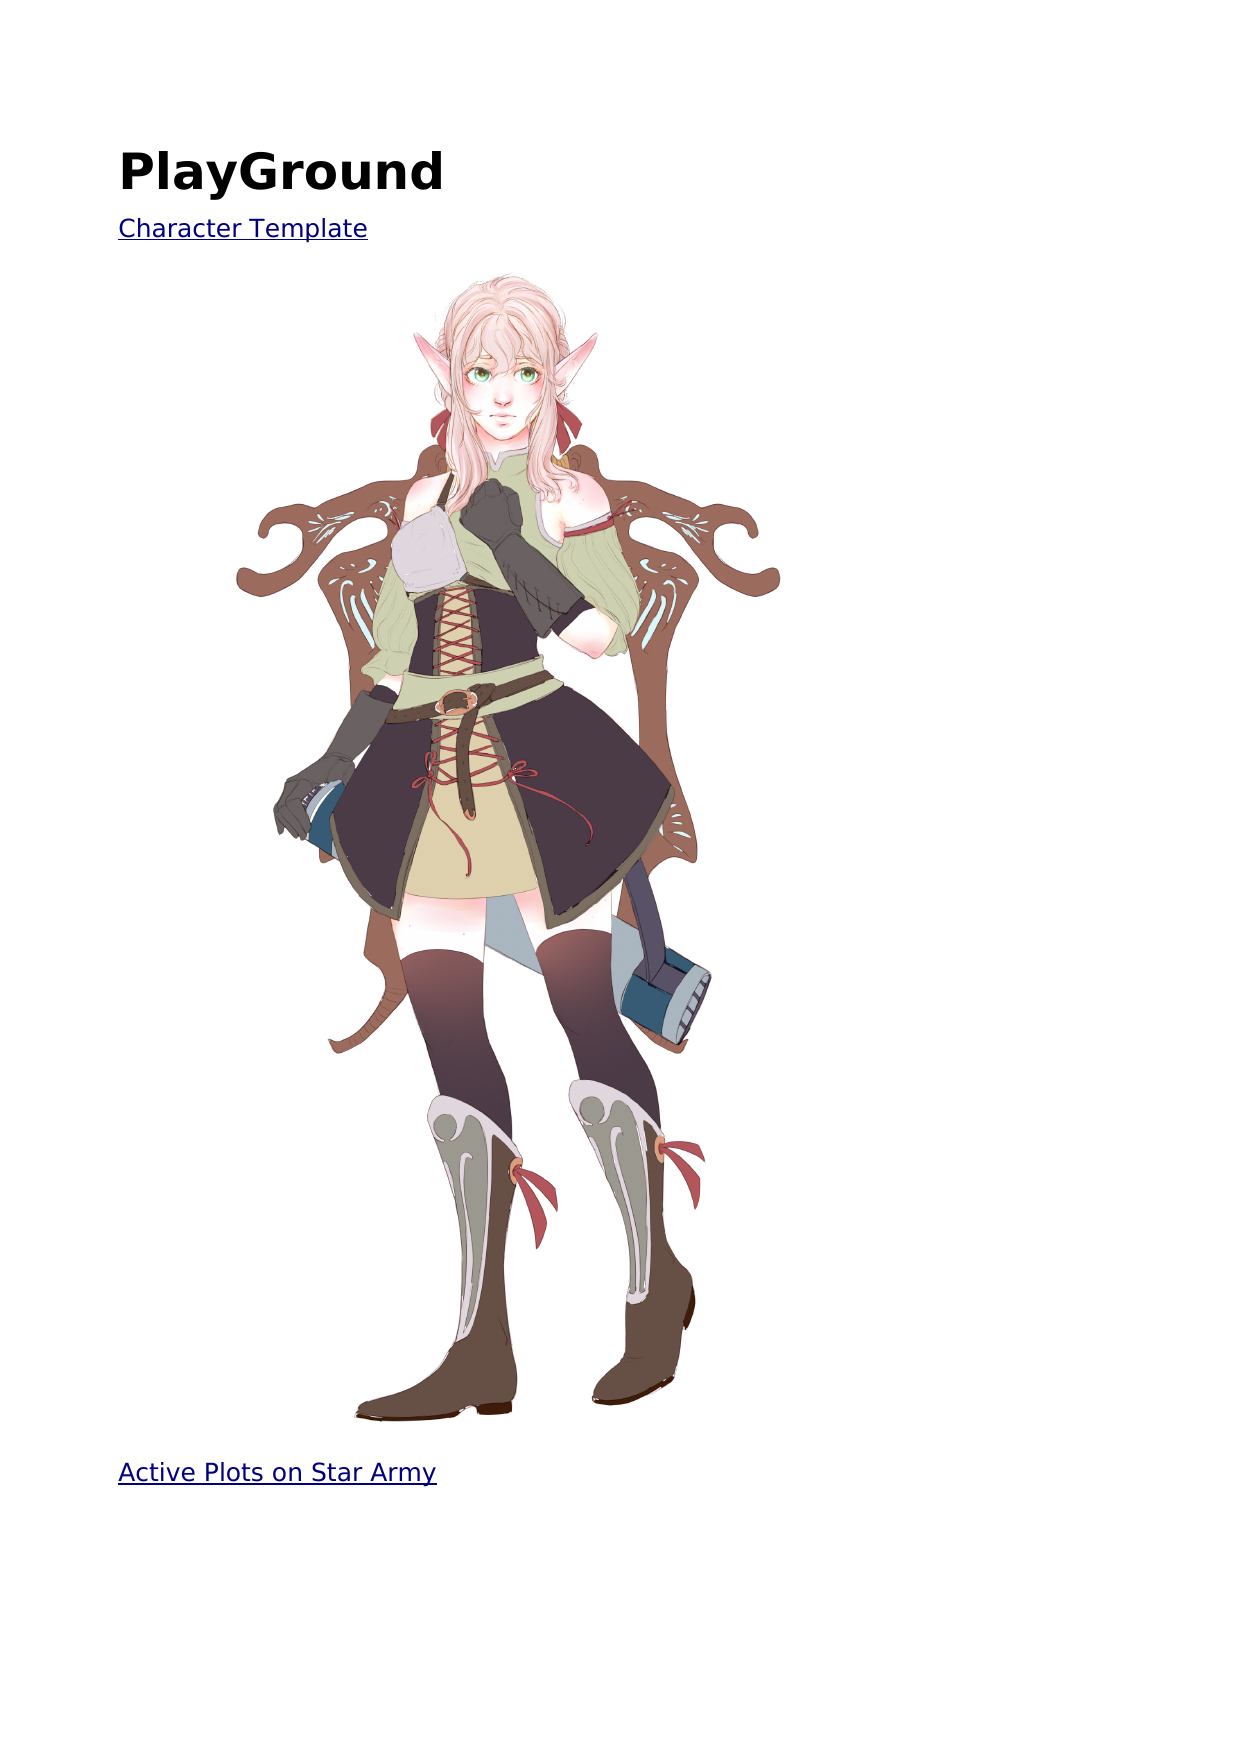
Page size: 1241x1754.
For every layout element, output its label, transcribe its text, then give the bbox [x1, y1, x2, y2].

text Active Plots on Star Army [118, 1458, 1122, 1487]
subtitle PlayGround [118, 143, 1122, 201]
picture [118, 255, 900, 1446]
text Character Template [118, 214, 1122, 243]
